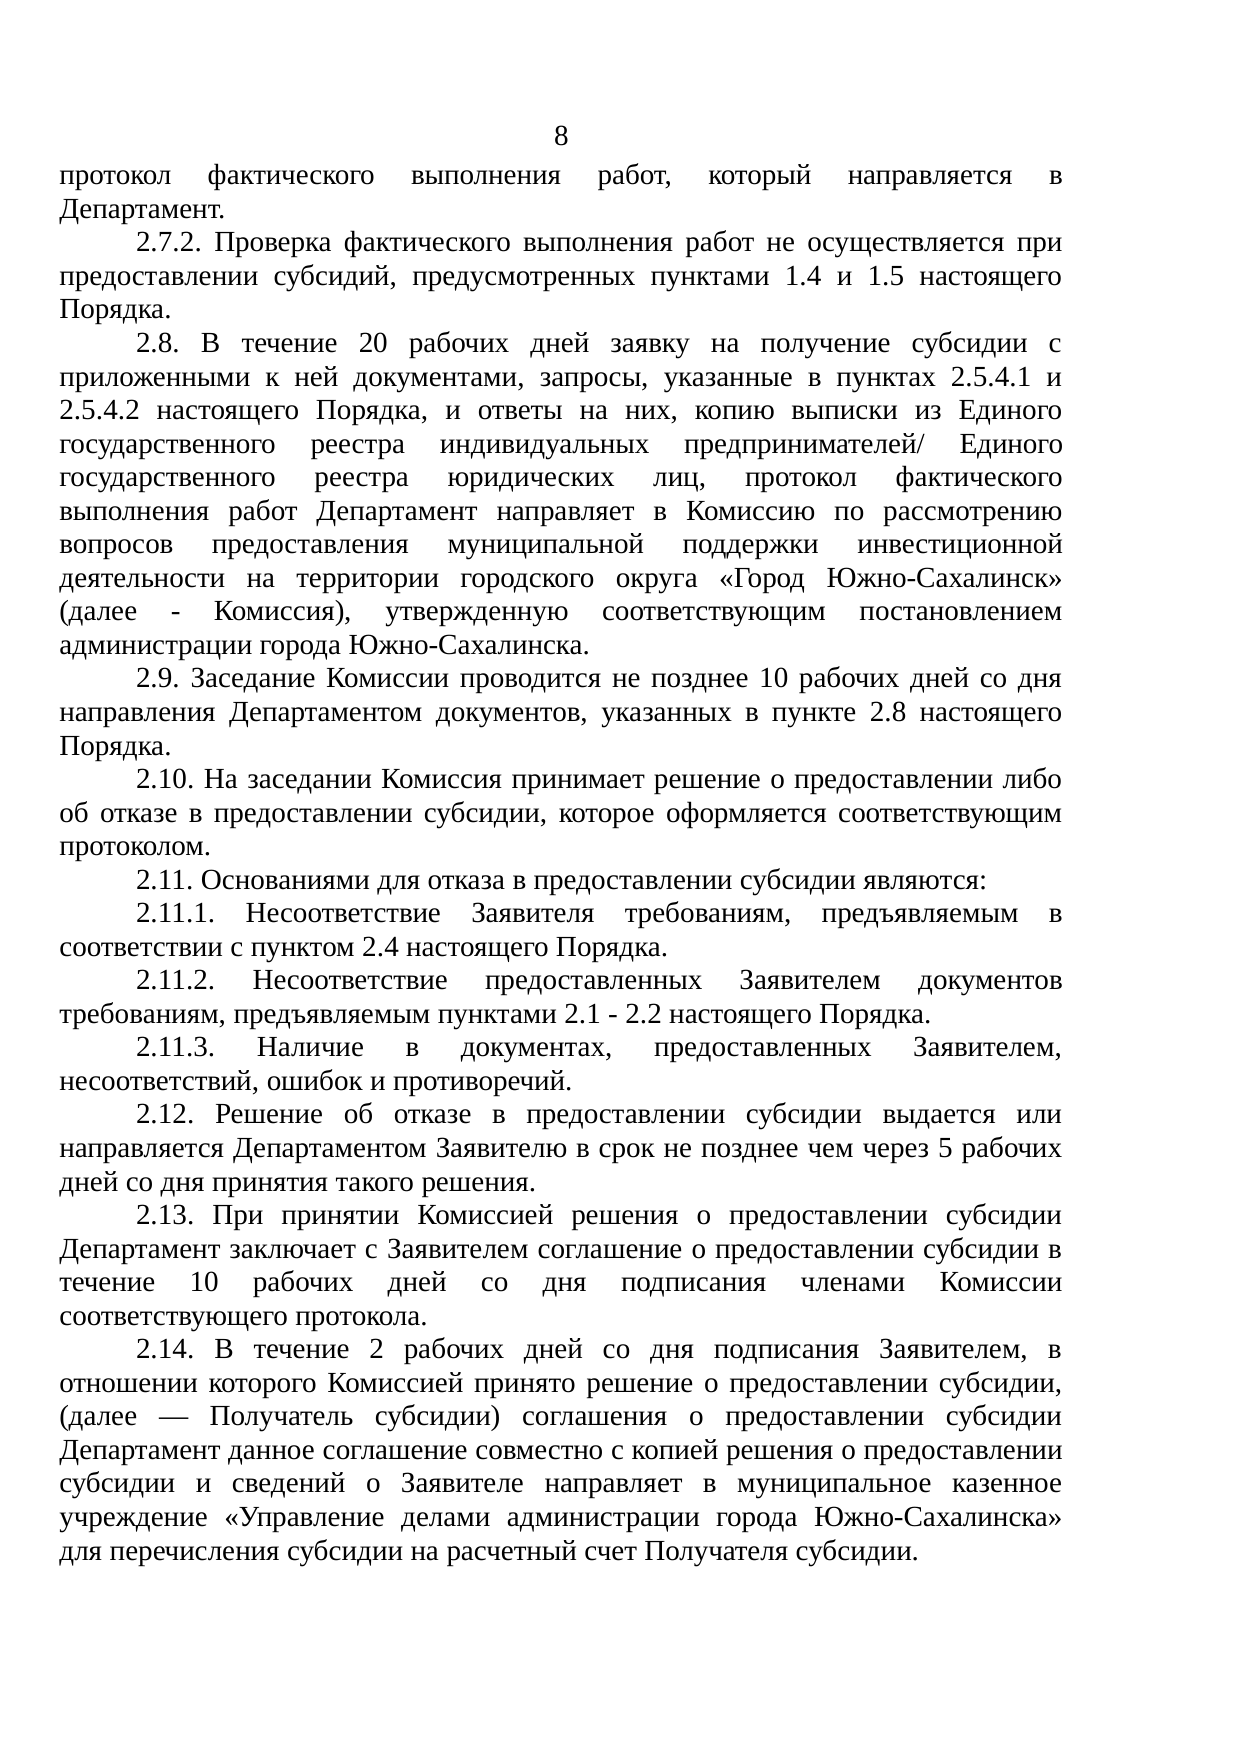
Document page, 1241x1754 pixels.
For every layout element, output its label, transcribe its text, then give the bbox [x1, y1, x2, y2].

text 2.13. При принятии Комиссией решения о предоставлении субсидии Департамент заключает с Заявителем соглашение о предоставлении субсидии в течение 10 рабочих дней со дня подписания членами Комиссии соответствующего протокола. [59, 1197, 1063, 1332]
text 2.11.2. Несоответствие предоставленных Заявителем документов требованиям, предъявляемым пунктами 2.1 - 2.2 настоящего Порядка. [59, 963, 1063, 1030]
text 2.10. На заседании Комиссия принимает решение о предоставлении либо об отказе в предоставлении субсидии, которое оформляется соответствующим протоколом. [59, 761, 1063, 862]
text 2.12. Решение об отказе в предоставлении субсидии выдается или направляется Департаментом Заявителю в срок не позднее чем через 5 рабочих дней со дня принятия такого решения. [59, 1097, 1063, 1197]
text 2.11. Основаниями для отказа в предоставлении субсидии являются: [59, 862, 1063, 896]
text 2.8. В течение 20 рабочих дней заявку на получение субсидии с приложенными к ней документами, запросы, указанные в пунктах 2.5.4.1 и 2.5.4.2 настоящего Порядка, и ответы на них, копию выписки из Единого государственного реестра индивидуальных предпринимателей/ Единого государственного реестра юридических лиц, протокол фактического выполнения работ Департамент направляет в Комиссию по рассмотрению вопросов предоставления муниципальной поддержки инвестиционной деятельности на территории городского округа «Город Южно-Сахалинск» (далее - Комиссия), утвержденную соответствующим постановлением администрации города Южно-Сахалинска. [59, 325, 1063, 661]
text 2.14. В течение 2 рабочих дней со дня подписания Заявителем, в отношении которого Комиссией принято решение о предоставлении субсидии, (далее — Получатель субсидии) соглашения о предоставлении субсидии Департамент данное соглашение совместно с копией решения о предоставлении субсидии и сведений о Заявителе направляет в муниципальное казенное учреждение «Управление делами администрации города Южно-Сахалинска» для перечисления субсидии на расчетный счет Получателя субсидии. [59, 1332, 1063, 1566]
text 2.9. Заседание Комиссии проводится не позднее 10 рабочих дней со дня направления Департаментом документов, указанных в пункте 2.8 настоящего Порядка. [59, 661, 1063, 761]
text 2.11.1. Несоответствие Заявителя требованиям, предъявляемым в соответствии с пунктом 2.4 настоящего Порядка. [59, 896, 1063, 963]
text протокол фактического выполнения работ, который направляется в Департамент. [59, 158, 1063, 225]
text 2.7.2. Проверка фактического выполнения работ не осуществляется при предоставлении субсидий, предусмотренных пунктами 1.4 и 1.5 настоящего Порядка. [59, 225, 1063, 325]
text 2.11.3. Наличие в документах, предоставленных Заявителем, несоответствий, ошибок и противоречий. [59, 1030, 1063, 1097]
